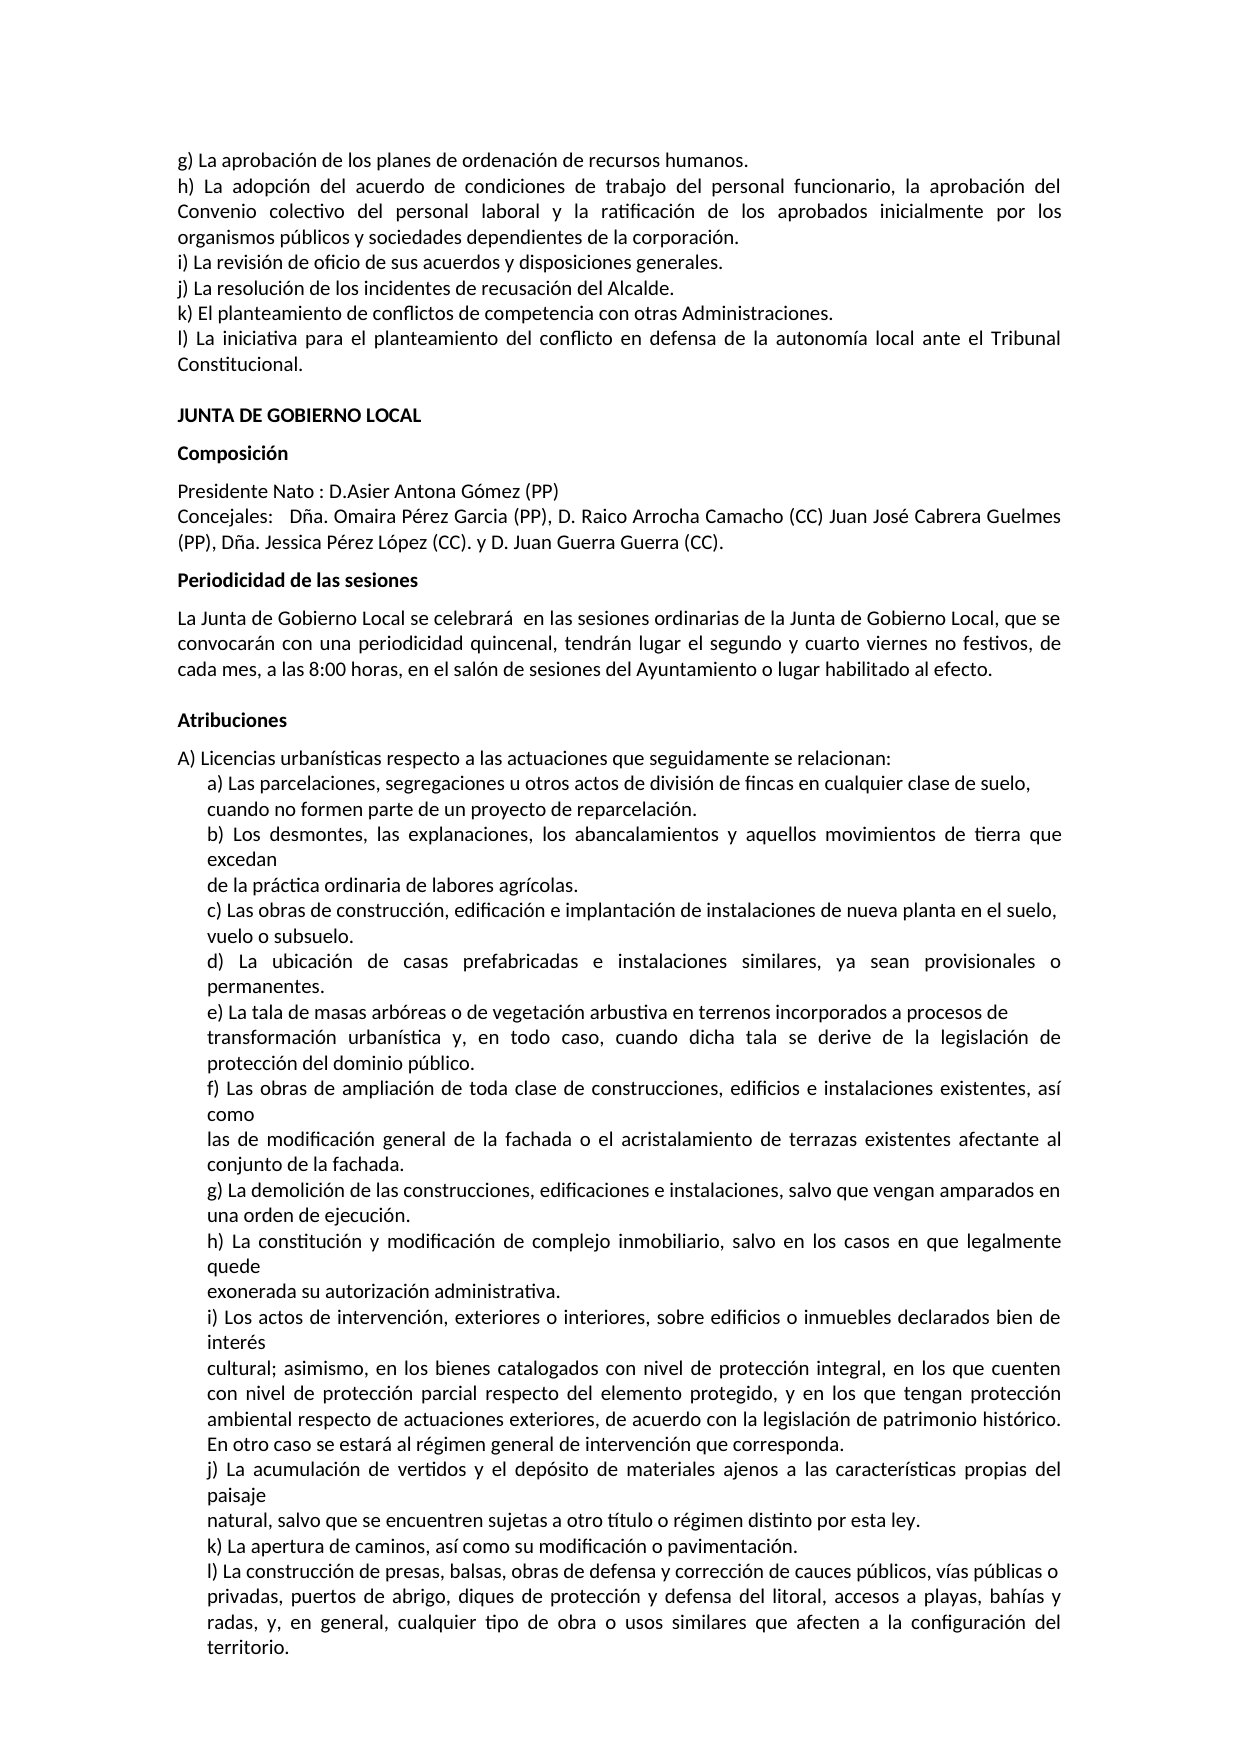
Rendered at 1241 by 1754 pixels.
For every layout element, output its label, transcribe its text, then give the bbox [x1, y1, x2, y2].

text e) La tala de masas arbóreas o de vegetación arbustiva en terrenos incorporados a procesos de [207, 999, 1063, 1024]
text c) Las obras de construcción, edificación e implantación de instalaciones de nueva planta en el suelo, [207, 897, 1063, 923]
text l) La iniciativa para el planteamiento del conflicto en defensa de la autonomía local ante el Tribunal Constitucional. [177, 326, 1063, 376]
text una orden de ejecución. [207, 1202, 1063, 1228]
text Atribuciones [177, 707, 1063, 732]
text Concejales: Dña. Omaira Pérez Garcia (PP), D. Raico Arrocha Camacho (CC) Juan José Cabrera Guelmes (PP), Dña. Jessica Pérez López (CC). y D. Juan Guerra Guerra (CC). [177, 503, 1063, 554]
text Presidente Nato : D.Asier Antona Gómez (PP) [177, 478, 1063, 503]
text g) La aprobación de los planes de ordenación de recursos humanos. [177, 148, 1063, 173]
text las de modificación general de la fachada o el acristalamiento de terrazas existentes afectante al conjunto de la fachada. [207, 1126, 1063, 1177]
text i) La revisión de oficio de sus acuerdos y disposiciones generales. [177, 249, 1063, 275]
text Composición [177, 440, 1063, 465]
text b) Los desmontes, las explanaciones, los abancalamientos y aquellos movimientos de tierra que excedan [207, 821, 1063, 872]
text a) Las parcelaciones, segregaciones u otros actos de división de fincas en cualquier clase de suelo, [207, 770, 1063, 796]
text de la práctica ordinaria de labores agrícolas. [207, 872, 1063, 897]
text h) La constitución y modificación de complejo inmobiliario, salvo en los casos en que legalmente quede [207, 1228, 1063, 1279]
text h) La adopción del acuerdo de condiciones de trabajo del personal funcionario, la aprobación del Convenio colectivo del personal laboral y la ratificación de los aprobados inicialmente por los organismos públicos y sociedades dependientes de la corporación. [177, 173, 1063, 249]
text g) La demolición de las construcciones, edificaciones e instalaciones, salvo que vengan amparados en [207, 1177, 1063, 1202]
text exonerada su autorización administrativa. [207, 1279, 1063, 1304]
text f) Las obras de ampliación de toda clase de construcciones, edificios e instalaciones existentes, así como [207, 1075, 1063, 1126]
text d) La ubicación de casas prefabricadas e instalaciones similares, ya sean provisionales o permanentes. [207, 948, 1063, 999]
text Periodicidad de las sesiones [177, 567, 1063, 592]
text i) Los actos de intervención, exteriores o interiores, sobre edificios o inmuebles declarados bien de interés [207, 1304, 1063, 1355]
text A) Licencias urbanísticas respecto a las actuaciones que seguidamente se relacionan: [177, 745, 1063, 770]
text l) La construcción de presas, balsas, obras de defensa y corrección de cauces públicos, vías públicas o [207, 1558, 1063, 1584]
text natural, salvo que se encuentren sujetas a otro título o régimen distinto por esta ley. [207, 1507, 1063, 1533]
text transformación urbanística y, en todo caso, cuando dicha tala se derive de la legislación de protección del dominio público. [207, 1024, 1063, 1075]
text j) La resolución de los incidentes de recusación del Alcalde. [177, 275, 1063, 300]
text privadas, puertos de abrigo, diques de protección y defensa del litoral, accesos a playas, bahías y radas, y, en general, cualquier tipo de obra o usos similares que afecten a la configuración del territorio. [207, 1584, 1063, 1660]
text La Junta de Gobierno Local se celebrará en las sesiones ordinarias de la Junta de Gobierno Local, que se convocarán con una periodicidad quincenal, tendrán lugar el segundo y cuarto viernes no festivos, de cada mes, a las 8:00 horas, en el salón de sesiones del Ayuntamiento o lugar habilitado al efecto. [177, 605, 1063, 681]
text j) La acumulación de vertidos y el depósito de materiales ajenos a las características propias del paisaje [207, 1457, 1063, 1507]
text cuando no formen parte de un proyecto de reparcelación. [207, 796, 1063, 821]
text vuelo o subsuelo. [207, 923, 1063, 948]
text cultural; asimismo, en los bienes catalogados con nivel de protección integral, en los que cuenten con nivel de protección parcial respecto del elemento protegido, y en los que tengan protección ambiental respecto de actuaciones exteriores, de acuerdo con la legislación de patrimonio histórico. En otro caso se estará al régimen general de intervención que corresponda. [207, 1355, 1063, 1457]
text k) El planteamiento de conflictos de competencia con otras Administraciones. [177, 300, 1063, 326]
text k) La apertura de caminos, así como su modificación o pavimentación. [207, 1533, 1063, 1558]
text JUNTA DE GOBIERNO LOCAL [177, 402, 1063, 427]
